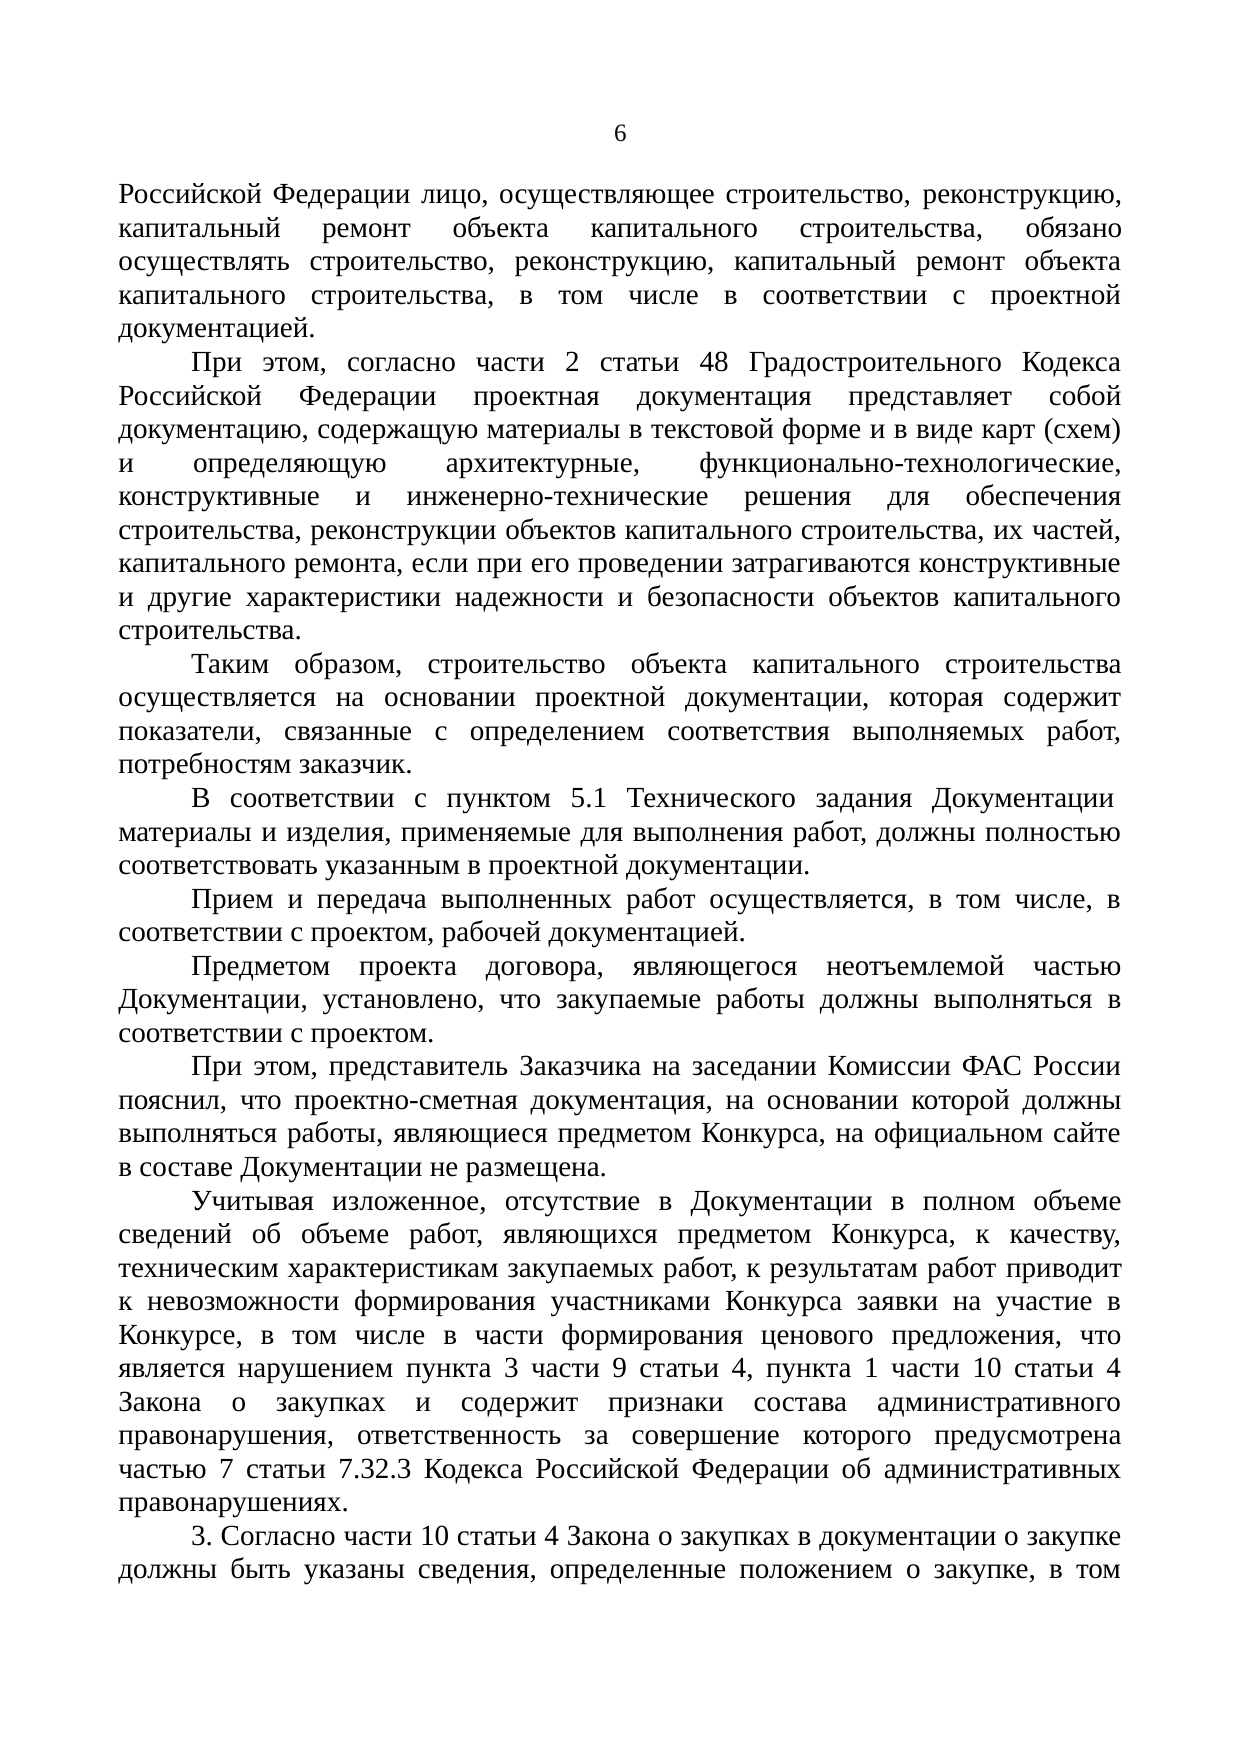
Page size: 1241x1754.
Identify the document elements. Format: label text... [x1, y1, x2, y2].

text 3. Согласно части 10 статьи 4 Закона о закупках в документации о закупке должны быть указаны сведения, определенные положением о закупке, в том [118, 1518, 1122, 1585]
text Предметом проекта договора, являющегося неотъемлемой частью Документации, установлено, что закупаемые работы должны выполняться в соответствии с проектом. [118, 948, 1122, 1048]
text Российской Федерации лицо, осуществляющее строительство, реконструкцию, капитальный ремонт объекта капитального строительства, обязано осуществлять строительство, реконструкцию, капитальный ремонт объекта капитального строительства, в том числе в соответствии с проектной документацией. [118, 176, 1122, 344]
text Таким образом, строительство объекта капитального строительства осуществляется на основании проектной документации, которая содержит показатели, связанные с определением соответствия выполняемых работ, потребностям заказчик. [118, 646, 1122, 780]
text При этом, представитель Заказчика на заседании Комиссии ФАС России пояснил, что проектно-сметная документация, на основании которой должны выполняться работы, являющиеся предметом Конкурса, на официальном сайте в составе Документации не размещена. [118, 1048, 1122, 1183]
text В соответствии с пунктом 5.1 Технического задания Документации материалы и изделия, применяемые для выполнения работ, должны полностью соответствовать указанным в проектной документации. [118, 780, 1122, 881]
text Прием и передача выполненных работ осуществляется, в том числе, в соответствии с проектом, рабочей документацией. [118, 881, 1122, 948]
text При этом, согласно части 2 статьи 48 Градостроительного Кодекса Российской Федерации проектная документация представляет собой документацию, содержащую материалы в текстовой форме и в виде карт (схем) и определяющую архитектурные, функционально-технологические, конструктивные и инженерно-технические решения для обеспечения строительства, реконструкции объектов капитального строительства, их частей, капитального ремонта, если при его проведении затрагиваются конструктивные и другие характеристики надежности и безопасности объектов капитального строительства. [118, 344, 1122, 646]
text Учитывая изложенное, отсутствие в Документации в полном объеме сведений об объеме работ, являющихся предметом Конкурса, к качеству, техническим характеристикам закупаемых работ, к результатам работ приводит к невозможности формирования участниками Конкурса заявки на участие в Конкурсе, в том числе в части формирования ценового предложения, что является нарушением пункта 3 части 9 статьи 4, пункта 1 части 10 статьи 4 Закона о закупках и содержит признаки состава административного правонарушения, ответственность за совершение которого предусмотрена частью 7 статьи 7.32.3 Кодекса Российской Федерации об административных правонарушениях. [118, 1183, 1122, 1518]
